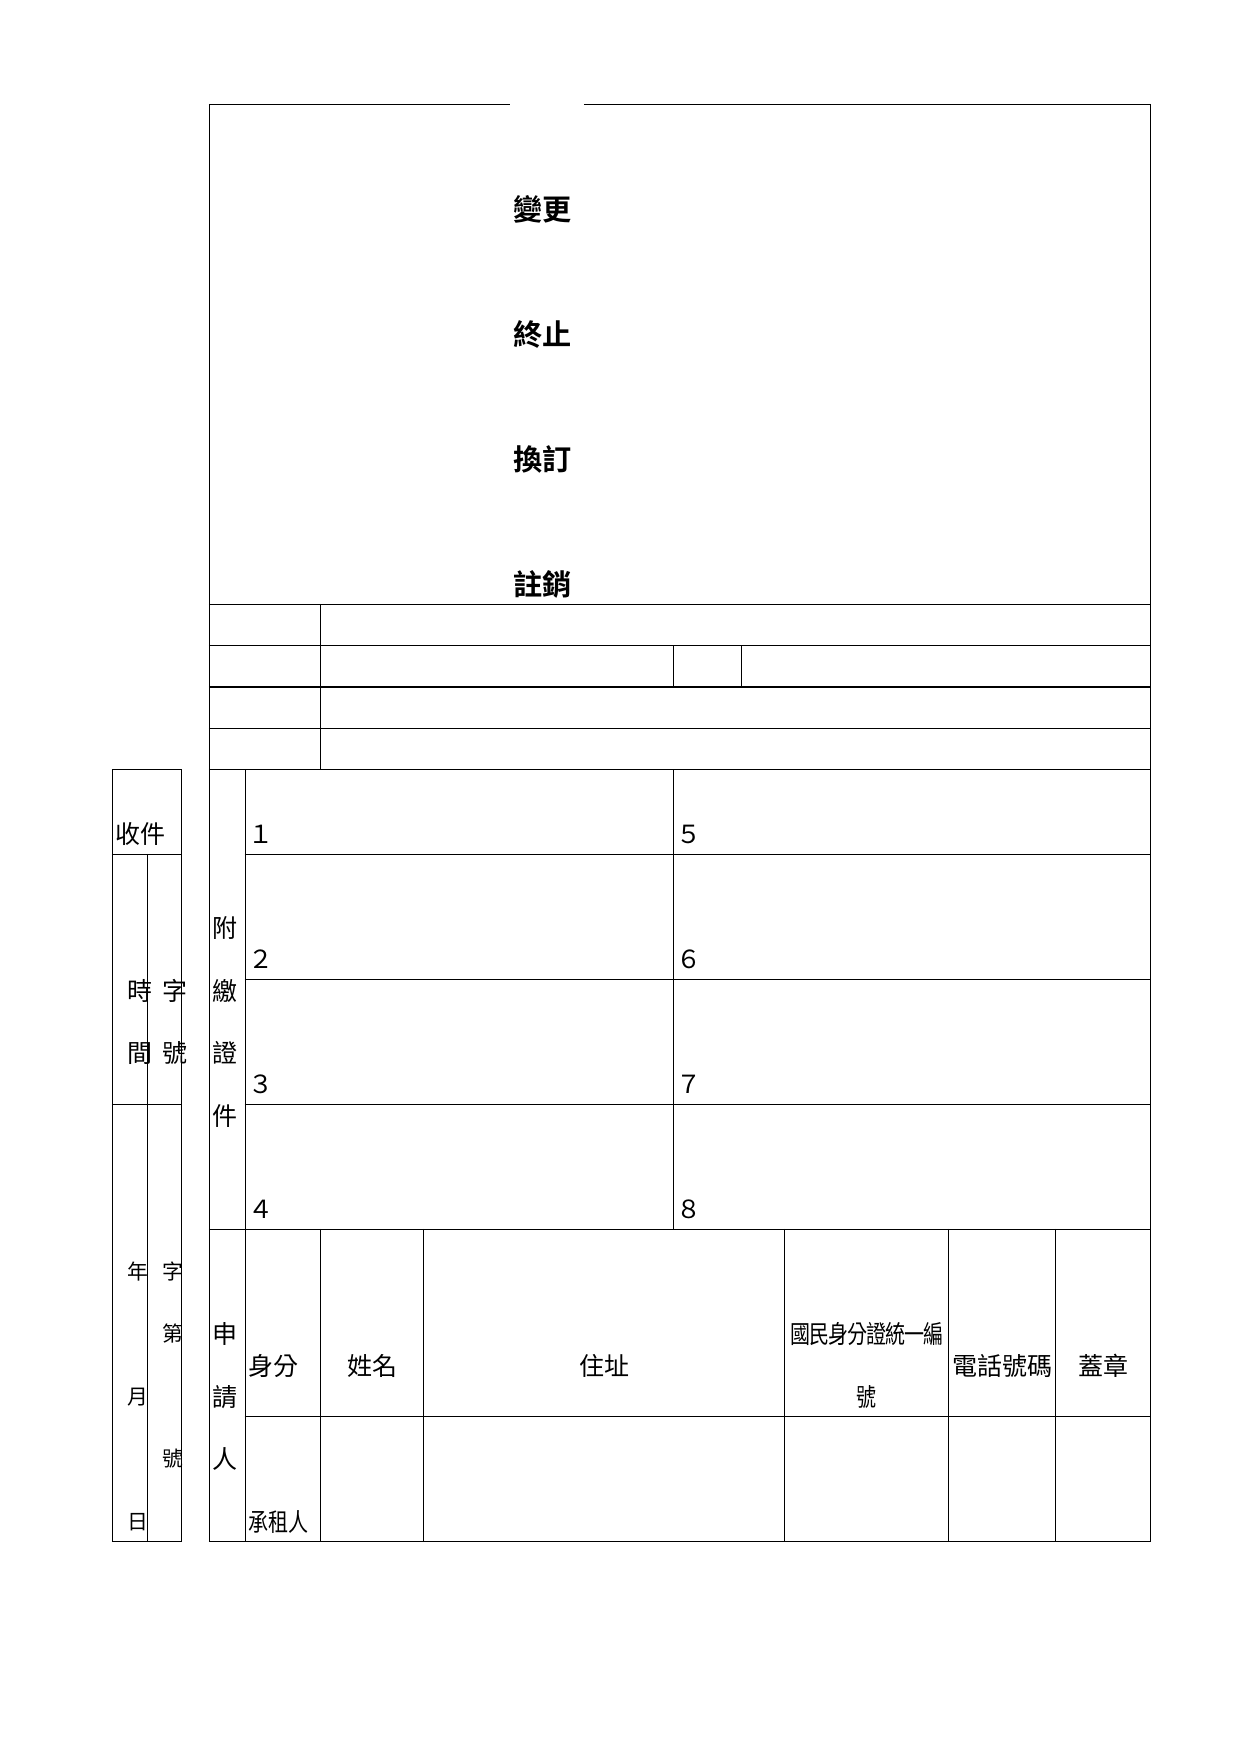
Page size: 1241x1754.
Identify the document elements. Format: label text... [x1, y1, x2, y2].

table_header [584, 105, 1150, 604]
table_cell 法令依據 [210, 729, 320, 769]
table_cell 蓋章 [1056, 1230, 1150, 1416]
table_cell 變更 [510, 104, 584, 229]
table_cell [424, 1417, 784, 1541]
table_cell [182, 604, 209, 645]
table_cell ５ [674, 770, 1150, 854]
table_cell [182, 728, 209, 769]
table_cell ７ [674, 980, 1150, 1104]
table_cell 字號 [148, 855, 181, 1104]
table_cell 租約 [321, 646, 467, 686]
table_cell [182, 229, 209, 354]
table_cell [182, 1416, 209, 1541]
table_cell ３ [246, 980, 673, 1104]
table_cell [182, 854, 209, 979]
table_cell [113, 479, 182, 604]
table_cell 租期 [210, 688, 320, 728]
table_cell [182, 479, 209, 604]
table_cell [182, 354, 209, 479]
table_cell [785, 1417, 948, 1541]
table_cell 國民身分證統一編號 [785, 1230, 948, 1416]
table_cell ４ [246, 1105, 673, 1229]
table_cell 臺中市耕地租約登記自治條例第 條第 項第 款 [321, 729, 1150, 769]
table_cell [606, 646, 673, 686]
table_cell [113, 604, 182, 645]
table_header [210, 105, 510, 604]
table_cell 大甲區公所 （租約字號： 字第 號） [321, 605, 1150, 645]
table_cell [182, 769, 209, 854]
table_cell 住址 [424, 1230, 784, 1416]
table_cell [182, 1104, 209, 1229]
table_cell 申請人 [210, 1230, 245, 1541]
table_cell [182, 686, 209, 728]
table_cell [113, 229, 182, 354]
table_cell １ [246, 770, 673, 854]
table_cell [1056, 1417, 1150, 1541]
table_cell 年 月 日 [113, 1105, 147, 1541]
table_cell [113, 728, 182, 769]
table_cell 身分 [246, 1230, 320, 1416]
table_cell 電話號碼 [949, 1230, 1055, 1416]
table_cell 承租人 [246, 1417, 320, 1541]
table_cell [113, 686, 182, 728]
table_cell [113, 104, 182, 229]
table_cell [949, 1417, 1055, 1541]
table_cell 申請種類 [210, 646, 320, 686]
table_cell 附繳證件 [210, 770, 245, 1229]
table_cell [742, 646, 1150, 686]
table_cell [113, 354, 182, 479]
table_cell [321, 1417, 423, 1541]
table_cell 換訂 [510, 354, 584, 479]
table_cell 姓名 [321, 1230, 423, 1416]
table_cell ２ [246, 855, 673, 979]
table_cell 字第 號 [148, 1105, 181, 1541]
table_cell ８ [674, 1105, 1150, 1229]
table_cell [113, 645, 182, 686]
table_cell [182, 104, 209, 229]
table_cell [182, 645, 209, 686]
table_cell 自民國 年 月 日至民國 年 月 日 [321, 688, 1150, 728]
table_cell 時間 [113, 855, 147, 1104]
table_cell 登記 [538, 646, 606, 686]
table_cell 受文者 [210, 605, 320, 645]
table_cell 註銷 [510, 479, 584, 604]
table_cell [182, 1229, 209, 1416]
table_cell [182, 979, 209, 1104]
table_cell ６ [674, 855, 1150, 979]
table_cell 原因 [674, 646, 741, 686]
table_cell [467, 646, 537, 686]
table_cell 收件 [113, 770, 181, 854]
table_cell 終止 [510, 229, 584, 354]
